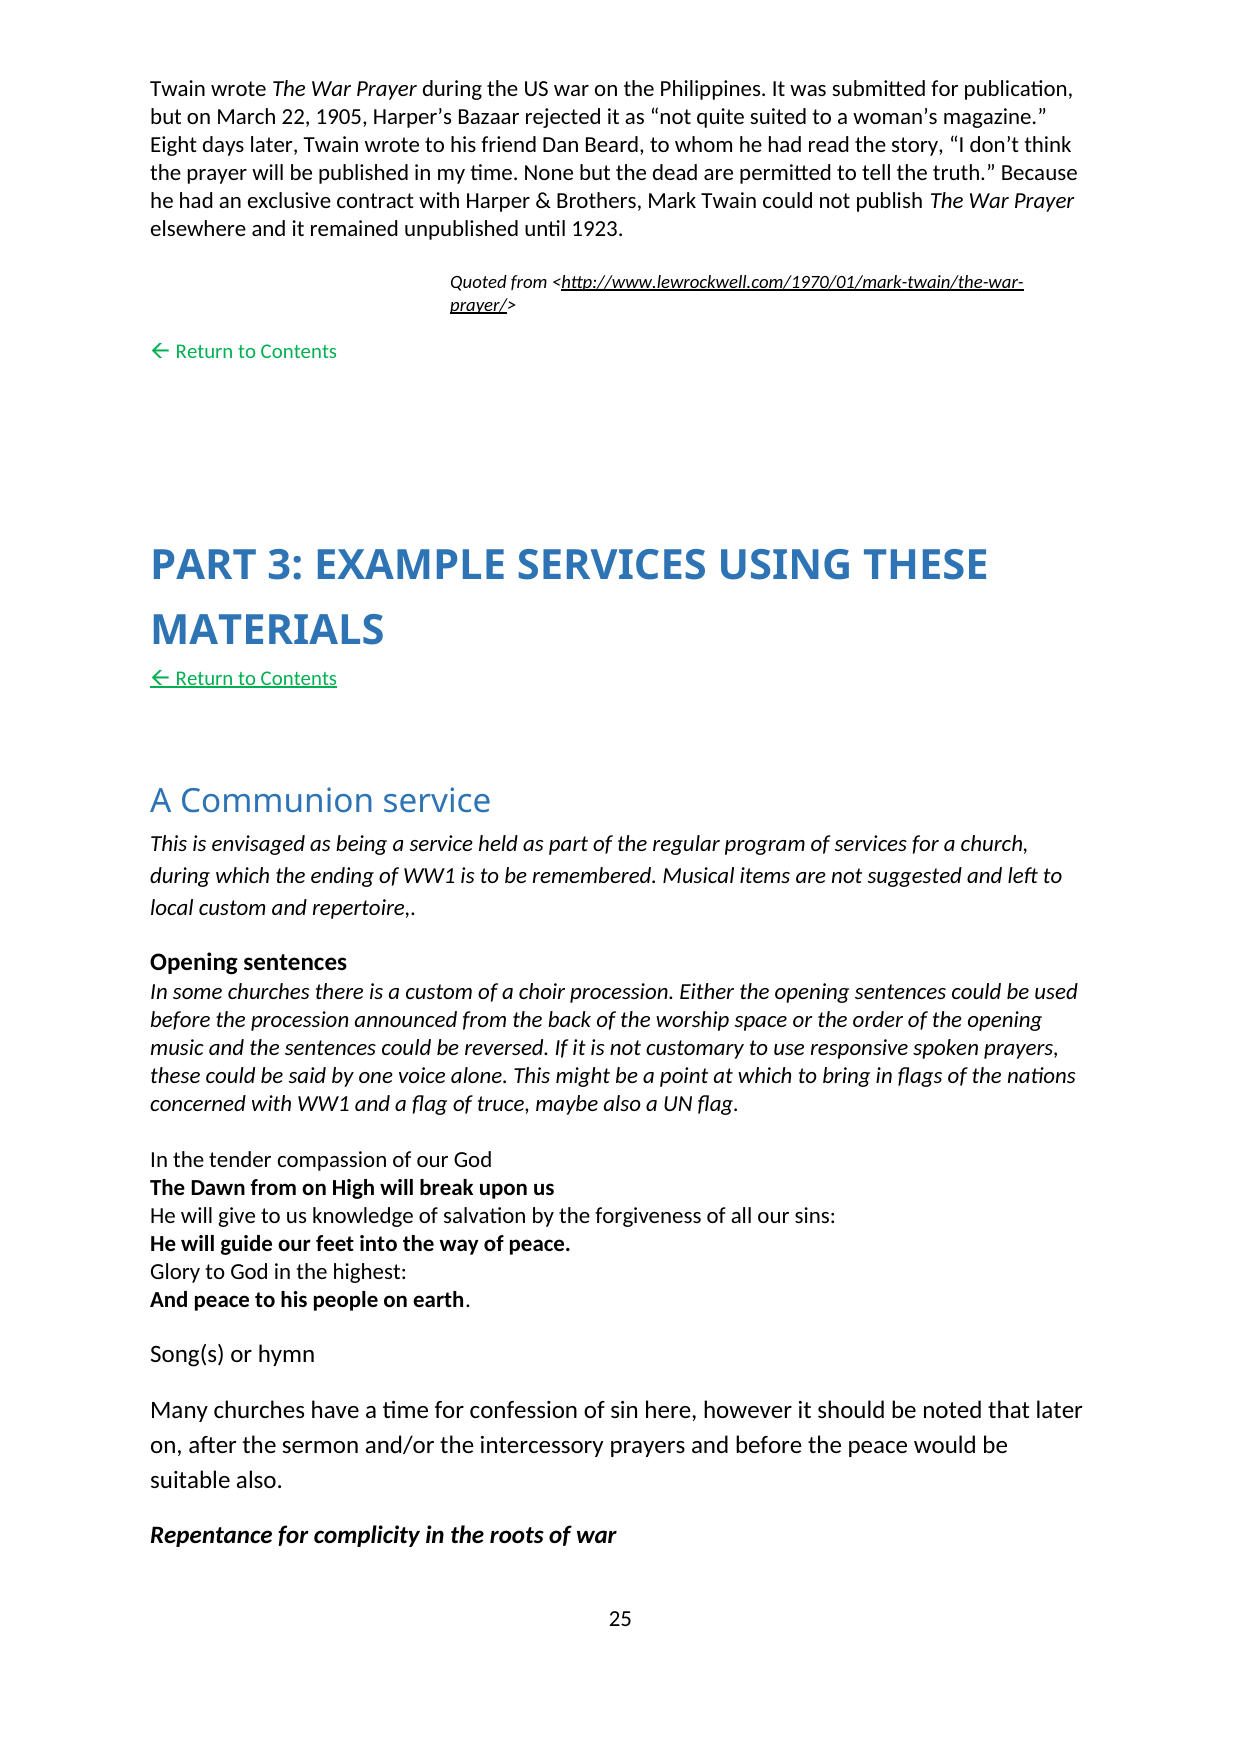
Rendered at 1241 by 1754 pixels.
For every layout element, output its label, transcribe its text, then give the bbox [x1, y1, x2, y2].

text Song(s) or hymn [150, 1338, 1090, 1368]
text Twain wrote The War Prayer during the US war on the Philippines. It was submitted for publication, but on March 22, 1905, Harper’s Bazaar rejected it as “not quite suited to a woman’s magazine.” Eight days later, Twain wrote to his friend Dan Beard, to whom he had read the story, “I don’t think the prayer will be published in my time. None but the dead are permitted to tell the truth.” Because he had an exclusive contract with Harper & Brothers, Mark Twain could not publish The War Prayer elsewhere and it remained unpublished until 1923. [150, 74, 1090, 242]
subtitle A Communion service [150, 777, 1090, 822]
subtitle PART 3: EXAMPLE SERVICES USING THESE MATERIALS [150, 534, 1090, 656]
text This is envisaged as being a service held as part of the regular program of services for a church, during which the ending of WW1 is to be remembered. Musical items are not suggested and left to local custom and repertoire,. [150, 829, 1090, 921]
text In the tender compassion of our God [150, 1145, 1090, 1173]
text And peace to his people on earth. [150, 1285, 1090, 1313]
text The Dawn from on High will break upon us [150, 1173, 1090, 1201]
text Repentance for complicity in the roots of war [150, 1520, 1090, 1550]
text  Return to Contents [150, 665, 1090, 690]
text Glory to God in the highest: [150, 1257, 1090, 1285]
text Opening sentences [150, 946, 1090, 977]
text In some churches there is a custom of a choir procession. Either the opening sentences could be used before the procession announced from the back of the worship space or the order of the opening music and the sentences could be reversed. If it is not customary to use responsive spoken prayers, these could be said by one voice alone. This might be a point at which to bring in flags of the nations concerned with WW1 and a flag of truce, maybe also a UN flag. [150, 977, 1090, 1117]
text Quoted from <http://www.lewrockwell.com/1970/01/mark-twain/the-war-prayer/> [450, 270, 1090, 316]
text Many churches have a time for confession of sin here, however it should be noted that later on, after the sermon and/or the intercessory prayers and before the peace would be suitable also. [150, 1394, 1090, 1494]
text  Return to Contents [150, 339, 1090, 364]
text He will give to us knowledge of salvation by the forgiveness of all our sins: [150, 1201, 1090, 1229]
text He will guide our feet into the way of peace. [150, 1229, 1090, 1257]
